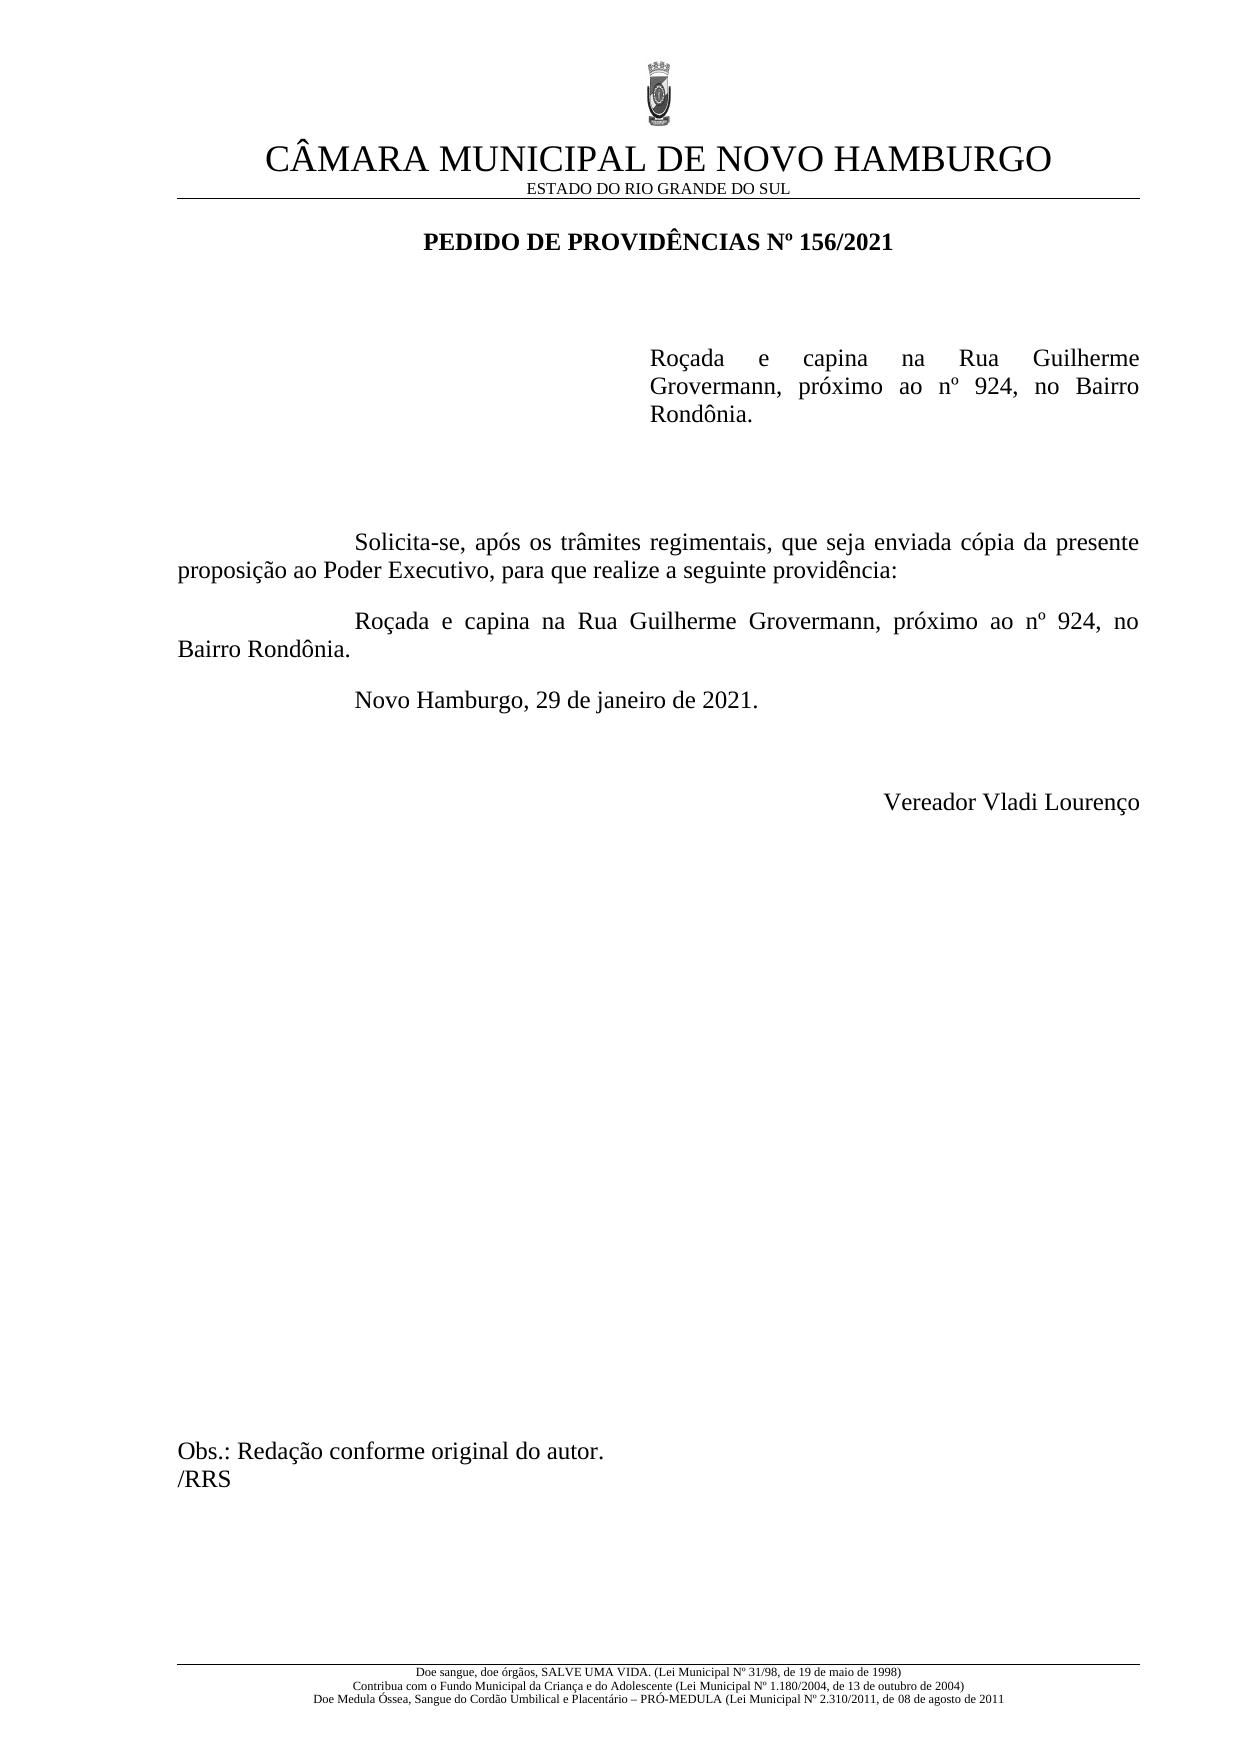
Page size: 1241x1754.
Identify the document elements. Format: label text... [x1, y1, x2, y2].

text Obs.: Redação conforme original do autor. [177, 1437, 1140, 1465]
text /RRS [177, 1465, 1140, 1493]
text Novo Hamburgo, 29 de janeiro de 2021. [177, 686, 1140, 714]
text PEDIDO DE PROVIDÊNCIAS Nº 156/2021 [177, 228, 1140, 256]
text Roçada e capina na Rua Guilherme Grovermann, próximo ao nº 924, no Bairro Rondônia. [649, 344, 1140, 428]
text Roçada e capina na Rua Guilherme Grovermann, próximo ao nº 924, no Bairro Rondônia. [177, 607, 1140, 662]
text Vereador Vladi Lourenço [177, 788, 1140, 816]
text Solicita-se, após os trâmites regimentais, que seja enviada cópia da presente proposição ao Poder Executivo, para que realize a seguinte providência: [177, 528, 1140, 583]
